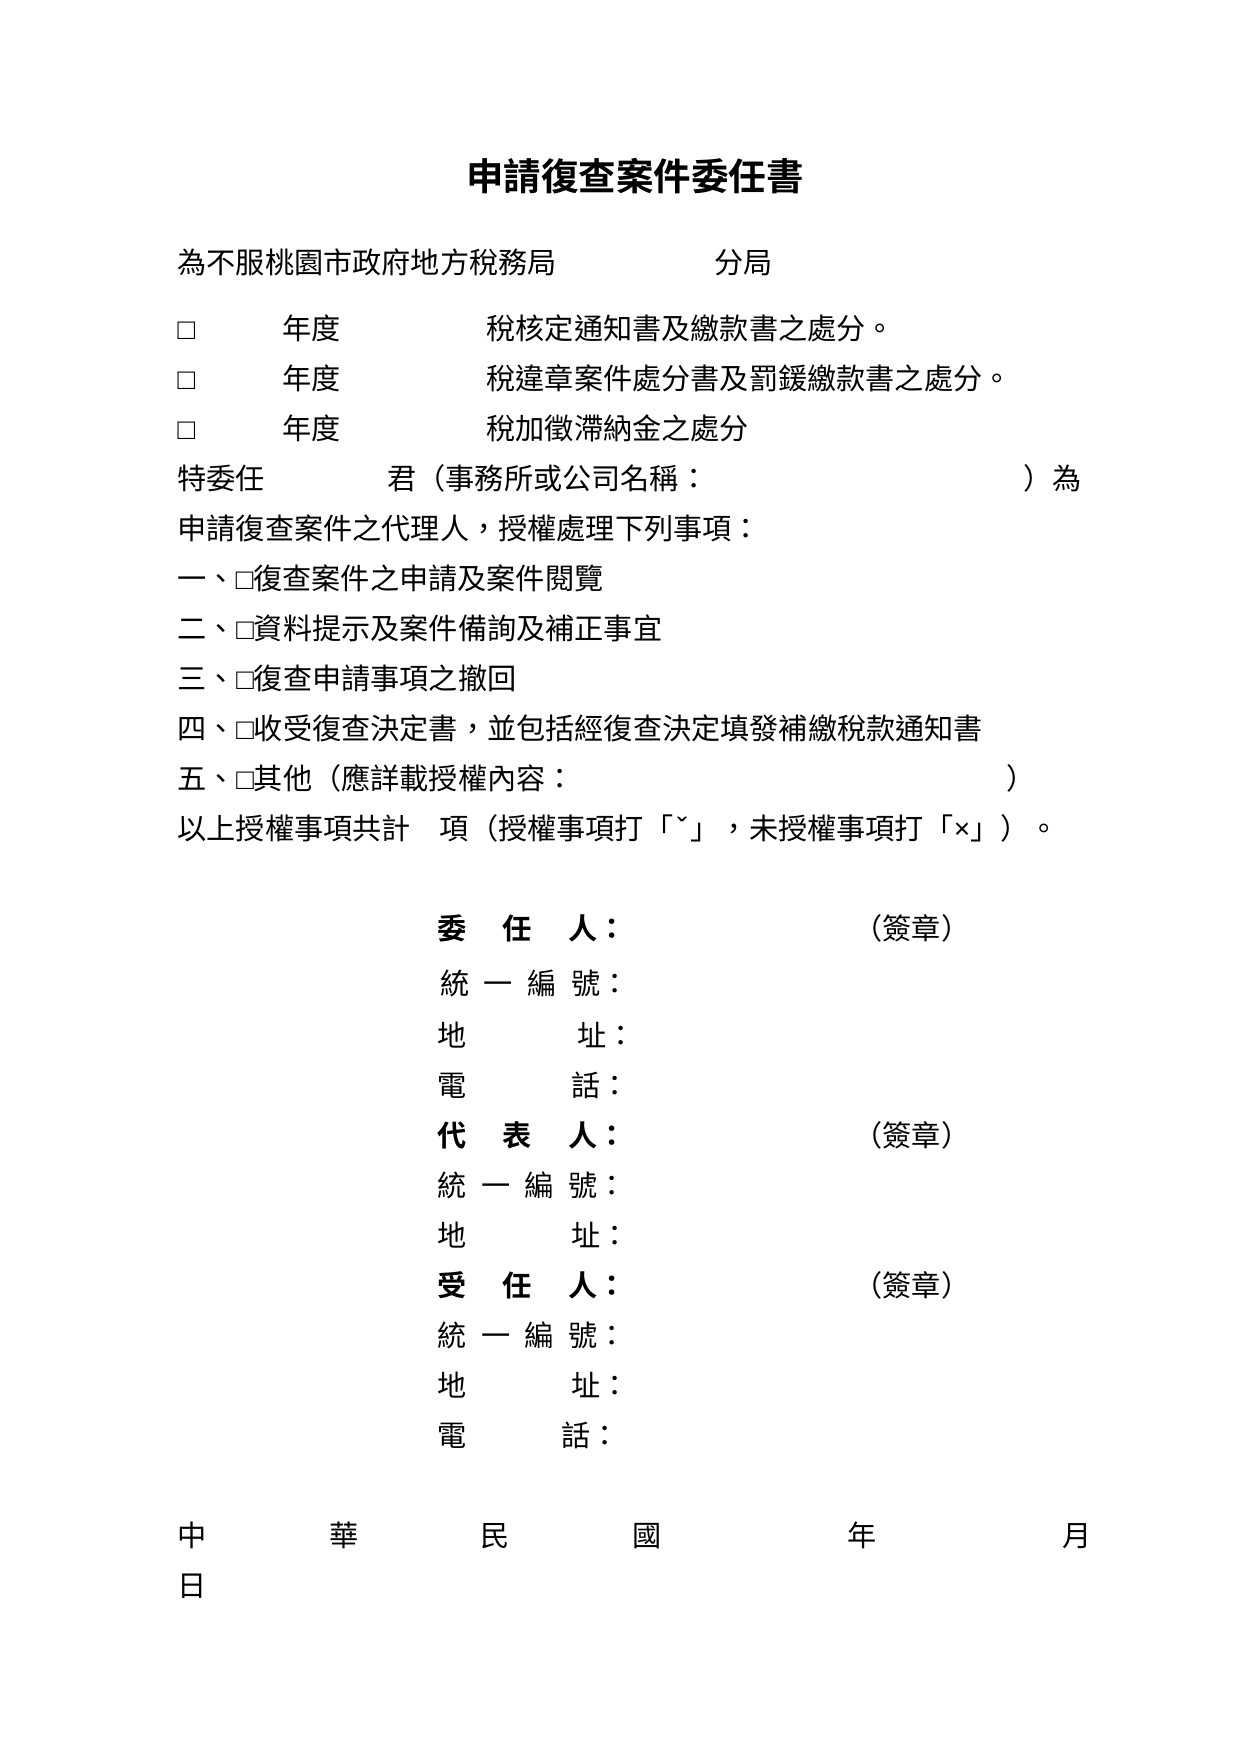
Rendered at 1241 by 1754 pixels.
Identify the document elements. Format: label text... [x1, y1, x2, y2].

text 一、□復查案件之申請及案件閱覽 [177, 550, 1093, 600]
text 四、 □收受復查決定書，並包括經復查決定填發補繳稅款通知書 [177, 700, 1093, 750]
text 以上授權事項共計 項（授權事項打「ˇ」，未授權事項打「×」）。 [177, 800, 1093, 850]
text 地 址： [437, 1356, 1093, 1406]
text 特委任 君（事務所或公司名稱： ）為申請復查案件之代理人，授權處理下列事項： [177, 450, 1093, 550]
text □ 年度 稅加徵滯納金之處分 [177, 400, 1093, 450]
text 地 址： [437, 1006, 1093, 1056]
text 電 話： [437, 1056, 1093, 1106]
text 統 一 編 號： [177, 950, 1093, 1006]
text □ 年度 稅違章案件處分書及罰鍰繳款書之處分。 [177, 350, 1093, 400]
text 受 任 人： （簽章） [437, 1256, 1093, 1306]
text 為不服桃園市政府地方稅務局 分局 [177, 233, 1093, 283]
text □ 年度 稅核定通知書及繳款書之處分。 [177, 300, 1093, 350]
text 代 表 人： （簽章） [437, 1106, 1093, 1156]
text 地 址： [437, 1206, 1093, 1256]
text 二、 □資料提示及案件備詢及補正事宜 [177, 600, 1093, 650]
text 統 一 編 號： [437, 1306, 1093, 1356]
text 五、 □其他（應詳載授權內容： ） [177, 750, 1093, 800]
text 統 一 編 號： [437, 1156, 1093, 1206]
text 電 話： [437, 1406, 1093, 1456]
text 委 任 人： （簽章） [437, 900, 1093, 950]
text 申請復查案件委任書 [177, 150, 1093, 201]
text 三、 □復查申請事項之撤回 [177, 650, 1093, 700]
text 中 華 民 國 年 月 日 [177, 1506, 1093, 1606]
